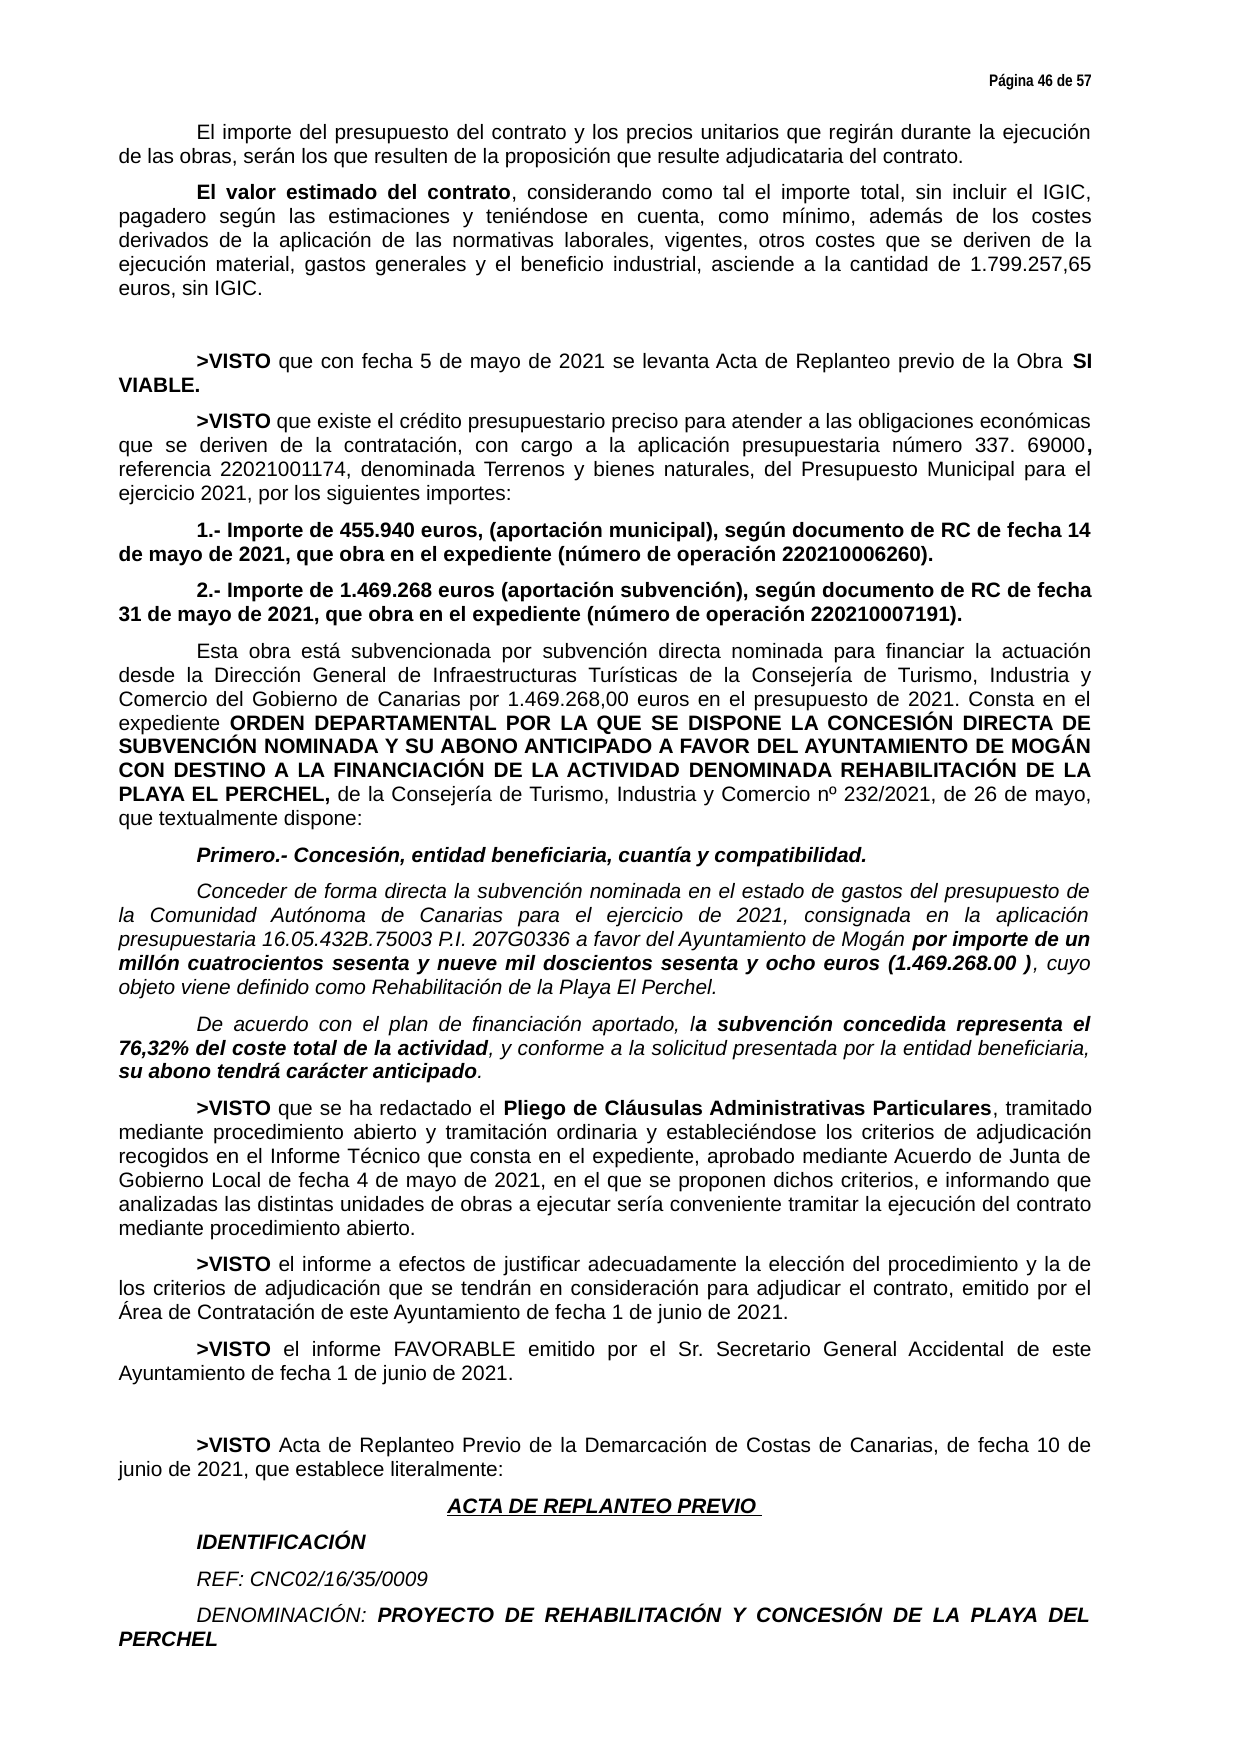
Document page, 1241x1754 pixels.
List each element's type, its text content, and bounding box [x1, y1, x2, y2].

text >VISTO Acta de Replanteo Previo de la Demarcación de Costas de Canarias, de fecha 10 de junio de 2021, que establece literalmente: [118, 1433, 1092, 1481]
text 1.- Importe de 455.940 euros, (aportación municipal), según documento de RC de fecha 14 de mayo de 2021, que obra en el expediente (número de operación 220210006260). [118, 518, 1092, 566]
text >VISTO el informe FAVORABLE emitido por el Sr. Secretario General Accidental de este Ayuntamiento de fecha 1 de junio de 2021. [118, 1336, 1092, 1384]
text Esta obra está subvencionada por subvención directa nominada para financiar la actuación desde la Dirección General de Infraestructuras Turísticas de la Consejería de Turismo, Industria y Comercio del Gobierno de Canarias por 1.469.268,00 euros en el presupuesto de 2021. Consta en el expediente ORDEN DEPARTAMENTAL POR LA QUE SE DISPONE LA CONCESIÓN DIRECTA DE SUBVENCIÓN NOMINADA Y SU ABONO ANTICIPADO A FAVOR DEL AYUNTAMIENTO DE MOGÁN CON DESTINO A LA FINANCIACIÓN DE LA ACTIVIDAD DENOMINADA REHABILITACIÓN DE LA PLAYA EL PERCHEL, de la Consejería de Turismo, Industria y Comercio nº 232/2021, de 26 de mayo, que textualmente dispone: [118, 638, 1092, 830]
text El importe del presupuesto del contrato y los precios unitarios que regirán durante la ejecución de las obras, serán los que resulten de la proposición que resulte adjudicataria del contrato. [118, 120, 1092, 168]
text >VISTO que se ha redactado el Pliego de Cláusulas Administrativas Particulares, tramitado mediante procedimiento abierto y tramitación ordinaria y estableciéndose los criterios de adjudicación recogidos en el Informe Técnico que consta en el expediente, aprobado mediante Acuerdo de Junta de Gobierno Local de fecha 4 de mayo de 2021, en el que se proponen dichos criterios, e informando que analizadas las distintas unidades de obras a ejecutar sería conveniente tramitar la ejecución del contrato mediante procedimiento abierto. [118, 1096, 1092, 1239]
text >VISTO que con fecha 5 de mayo de 2021 se levanta Acta de Replanteo previo de la Obra SI VIABLE. [118, 349, 1092, 397]
text Conceder de forma directa la subvención nominada en el estado de gastos del presupuesto de la Comunidad Autónoma de Canarias para el ejercicio de 2021, consignada en la aplicación presupuestaria 16.05.432B.75003 P.I. 207G0336 a favor del Ayuntamiento de Mogán por importe de un millón cuatrocientos sesenta y nueve mil doscientos sesenta y ocho euros (1.469.268.00 ), cuyo objeto viene definido como Rehabilitación de la Playa El Perchel. [118, 879, 1092, 999]
text IDENTIFICACIÓN [118, 1530, 1092, 1554]
text >VISTO el informe a efectos de justificar adecuadamente la elección del procedimiento y la de los criterios de adjudicación que se tendrán en consideración para adjudicar el contrato, emitido por el Área de Contratación de este Ayuntamiento de fecha 1 de junio de 2021. [118, 1252, 1092, 1324]
text 2.- Importe de 1.469.268 euros (aportación subvención), según documento de RC de fecha 31 de mayo de 2021, que obra en el expediente (número de operación 220210007191). [118, 578, 1092, 626]
text DENOMINACIÓN: PROYECTO DE REHABILITACIÓN Y CONCESIÓN DE LA PLAYA DEL PERCHEL [118, 1603, 1092, 1651]
text >VISTO que existe el crédito presupuestario preciso para atender a las obligaciones económicas que se deriven de la contratación, con cargo a la aplicación presupuestaria número 337. 69000, referencia 22021001174, denominada Terrenos y bienes naturales, del Presupuesto Municipal para el ejercicio 2021, por los siguientes importes: [118, 409, 1092, 505]
text El valor estimado del contrato, considerando como tal el importe total, sin incluir el IGIC, pagadero según las estimaciones y teniéndose en cuenta, como mínimo, además de los costes derivados de la aplicación de las normativas laborales, vigentes, otros costes que se deriven de la ejecución material, gastos generales y el beneficio industrial, asciende a la cantidad de 1.799.257,65 euros, sin IGIC. [118, 180, 1092, 300]
text De acuerdo con el plan de financiación aportado, la subvención concedida representa el 76,32% del coste total de la actividad, y conforme a la solicitud presentada por la entidad beneficiaria, su abono tendrá carácter anticipado. [118, 1011, 1092, 1083]
text Primero.- Concesión, entidad beneficiaria, cuantía y compatibilidad. [118, 843, 1092, 867]
text ACTA DE REPLANTEO PREVIO [118, 1494, 1092, 1518]
text REF: CNC02/16/35/0009 [118, 1567, 1092, 1591]
